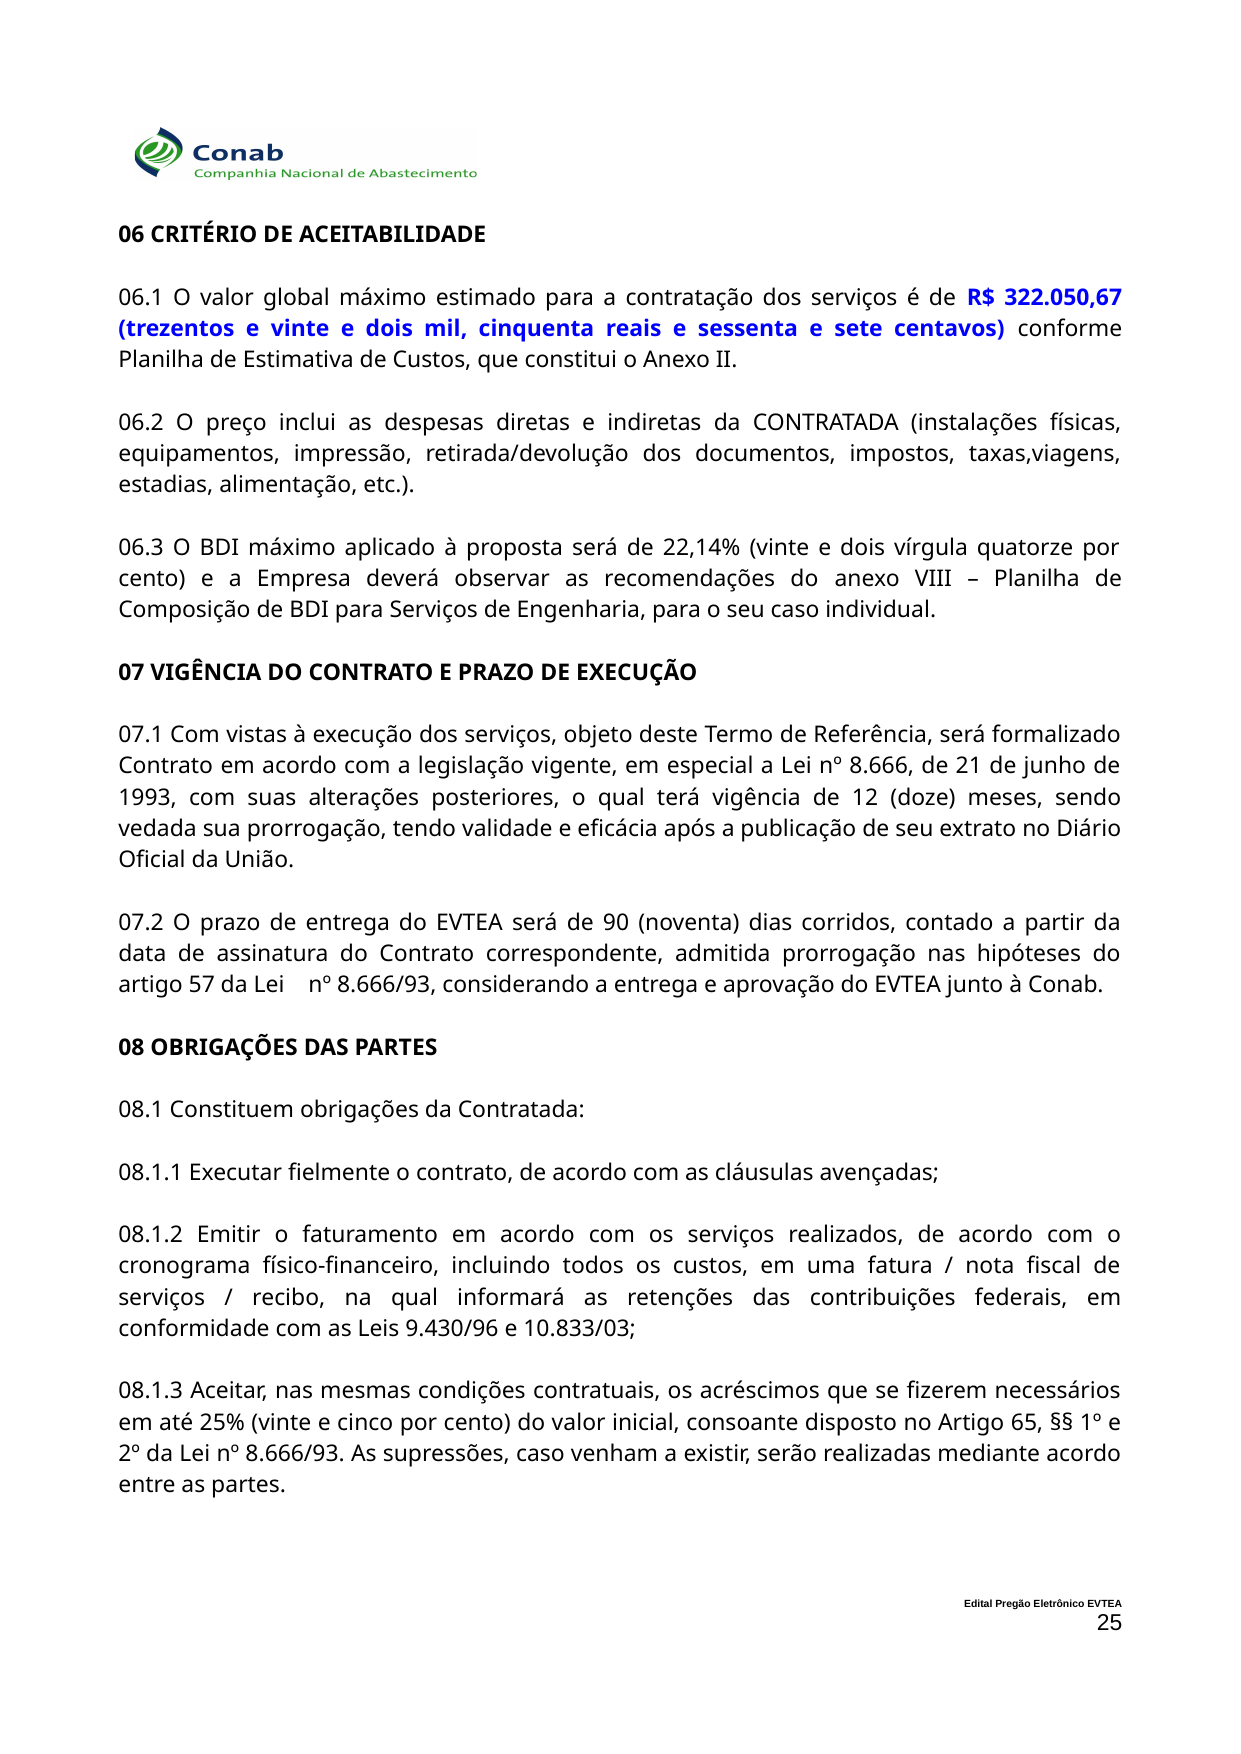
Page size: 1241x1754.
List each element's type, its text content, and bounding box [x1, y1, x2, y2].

text 07.1 Com vistas à execução dos serviços, objeto deste Termo de Referência, será formalizado Contrato em acordo com a legislação vigente, em especial a Lei nº 8.666, de 21 de junho de 1993, com suas alterações posteriores, o qual terá vigência de 12 (doze) meses, sendo vedada sua prorrogação, tendo validade e eficácia após a publicação de seu extrato no Diário Oficial da União. [118, 718, 1122, 874]
text 06.2 O preço inclui as despesas diretas e indiretas da CONTRATADA (instalações físicas, equipamentos, impressão, retirada/devolução dos documentos, impostos, taxas,viagens, estadias, alimentação, etc.). [118, 406, 1122, 499]
text 07.2 O prazo de entrega do EVTEA será de 90 (noventa) dias corridos, contado a partir da data de assinatura do Contrato correspondente, admitida prorrogação nas hipóteses do artigo 57 da Lei nº 8.666/93, considerando a entrega e aprovação do EVTEA junto à Conab. [118, 906, 1122, 999]
text 08 OBRIGAÇÕES DAS PARTES [118, 1031, 1122, 1062]
text 08.1.1 Executar fielmente o contrato, de acordo com as cláusulas avençadas; [118, 1156, 1122, 1187]
text 06.3 O BDI máximo aplicado à proposta será de 22,14% (vinte e dois vírgula quatorze por cento) e a Empresa deverá observar as recomendações do anexo VIII – Planilha de Composição de BDI para Serviços de Engenharia, para o seu caso individual. [118, 531, 1122, 624]
text 08.1.2 Emitir o faturamento em acordo com os serviços realizados, de acordo com o cronograma físico-financeiro, incluindo todos os custos, em uma fatura / nota fiscal de serviços / recibo, na qual informará as retenções das contribuições federais, em conformidade com as Leis 9.430/96 e 10.833/03; [118, 1218, 1122, 1343]
text 07 VIGÊNCIA DO CONTRATO E PRAZO DE EXECUÇÃO [118, 656, 1122, 687]
text 06.1 O valor global máximo estimado para a contratação dos serviços é de R$ 322.050,67 (trezentos e vinte e dois mil, cinquenta reais e sessenta e sete centavos) conforme Planilha de Estimativa de Custos, que constitui o Anexo II. [118, 281, 1122, 374]
text 08.1.3 Aceitar, nas mesmas condições contratuais, os acréscimos que se fizerem necessários em até 25% (vinte e cinco por cento) do valor inicial, consoante disposto no Artigo 65, §§ 1º e 2º da Lei nº 8.666/93. As supressões, caso venham a existir, serão realizadas mediante acordo entre as partes. [118, 1374, 1122, 1499]
text 06 CRITÉRIO DE ACEITABILIDADE [118, 218, 1122, 249]
picture [134, 127, 477, 180]
text 08.1 Constituem obrigações da Contratada: [118, 1093, 1122, 1124]
